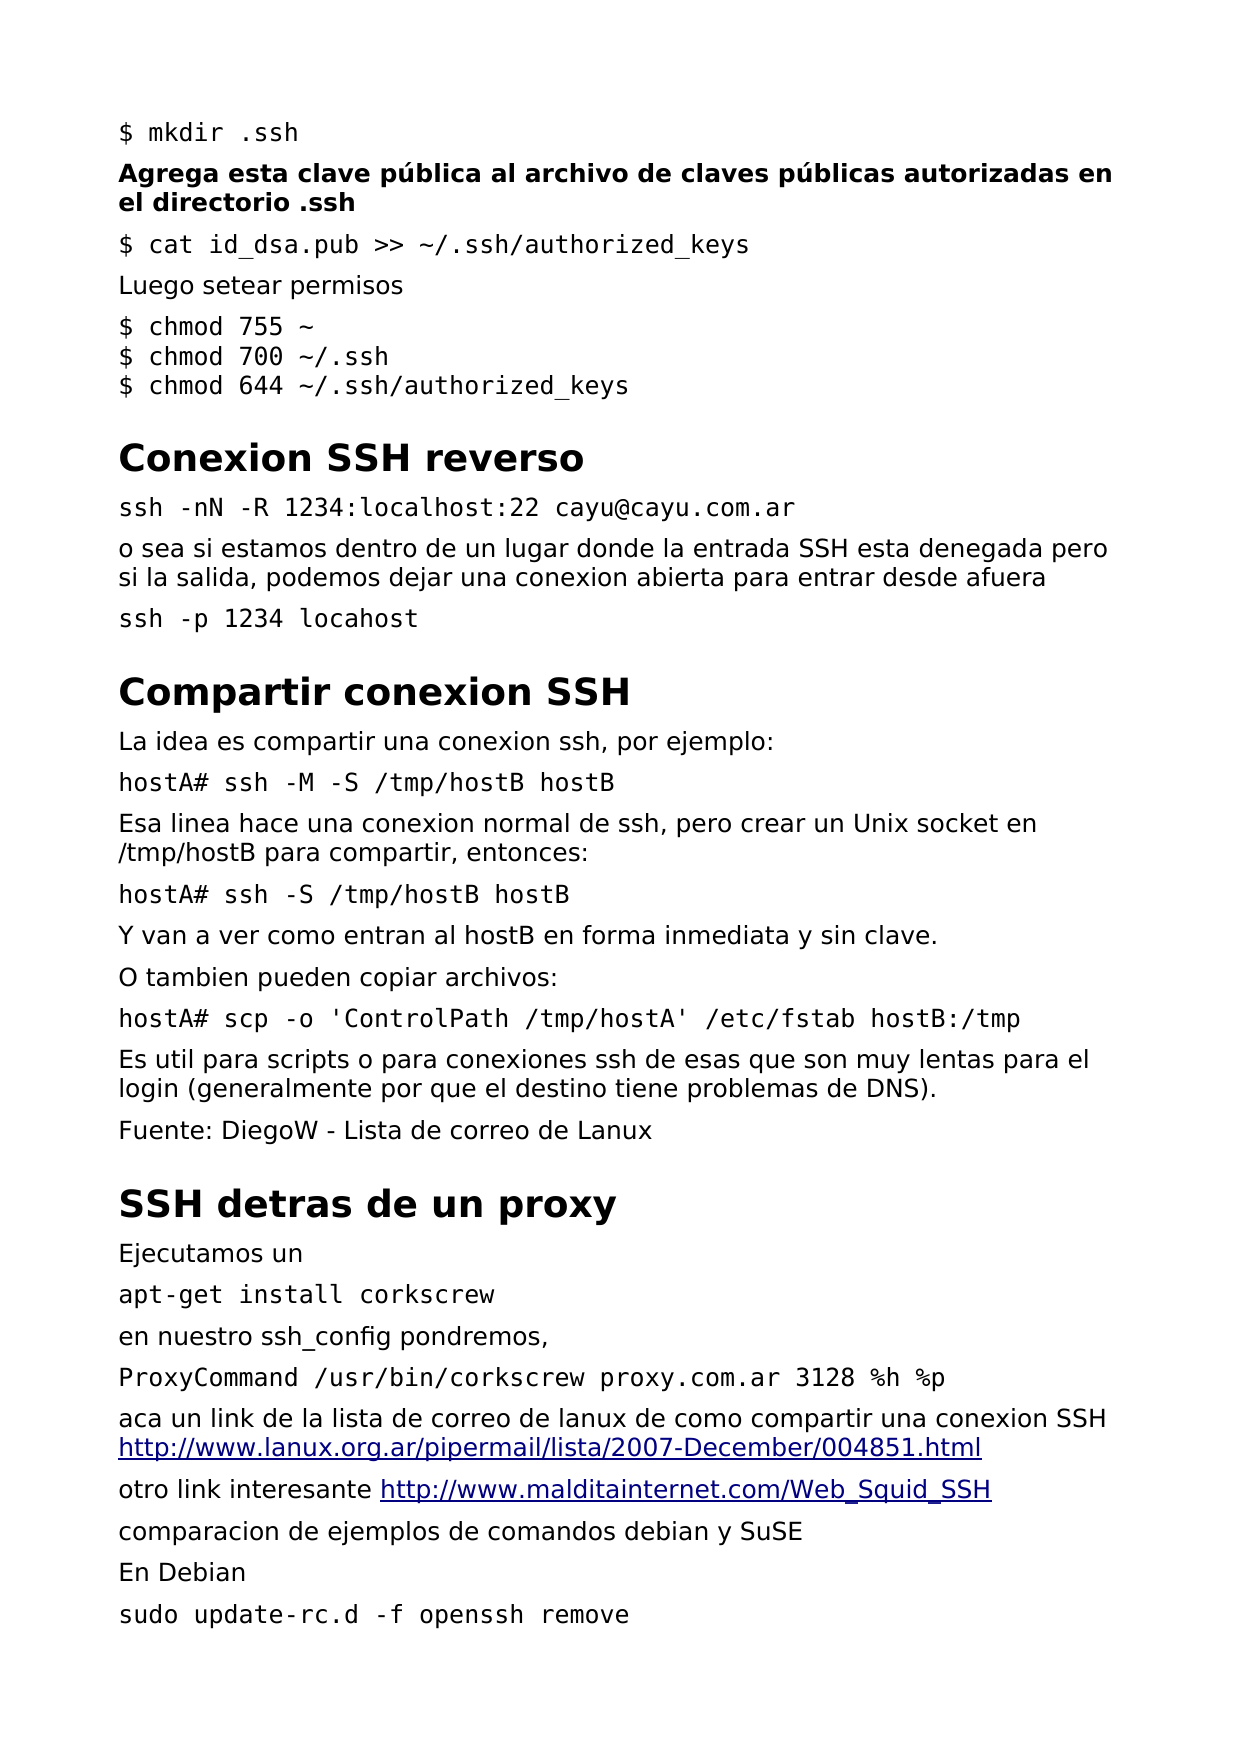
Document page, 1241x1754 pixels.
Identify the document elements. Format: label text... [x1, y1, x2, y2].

text hostA# ssh -S /tmp/hostB hostB [118, 880, 1122, 909]
text $ chmod 755 ~ $ chmod 700 ~/.ssh $ chmod 644 ~/.ssh/authorized_keys [118, 312, 1122, 400]
text Es util para scripts o para conexiones ssh de esas que son muy lentas para el login (generalmente por que el destino tiene problemas de DNS). [118, 1045, 1122, 1104]
text Esa linea hace una conexion normal de ssh, pero crear un Unix socket en /tmp/hostB para compartir, entonces: [118, 809, 1122, 868]
text hostA# ssh -M -S /tmp/hostB hostB [118, 768, 1122, 798]
text En Debian [118, 1558, 1122, 1588]
text o sea si estamos dentro de un lugar donde la entrada SSH esta denegada pero si la salida, podemos dejar una conexion abierta para entrar desde afuera [118, 534, 1122, 592]
text O tambien pueden copiar archivos: [118, 963, 1122, 992]
text apt-get install corkscrew [118, 1281, 1122, 1310]
subtitle Compartir conexion SSH [118, 671, 1122, 714]
text Fuente: DiegoW - Lista de correo de Lanux [118, 1116, 1122, 1145]
text sudo update-rc.d -f openssh remove [118, 1600, 1122, 1629]
text hostA# scp -o 'ControlPath /tmp/hostA' /etc/fstab hostB:/tmp [118, 1004, 1122, 1034]
text $ cat id_dsa.pub >> ~/.ssh/authorized_keys [118, 230, 1122, 259]
text otro link interesante http://www.malditainternet.com/Web_Squid_SSH [118, 1475, 1122, 1504]
text Ejecutamos un [118, 1239, 1122, 1268]
text ProxyCommand /usr/bin/corkscrew proxy.com.ar 3128 %h %p [118, 1363, 1122, 1392]
text aca un link de la lista de correo de lanux de como compartir una conexion SSH http://www.lanux.org.ar/pipermail/lista/2007-December/004851.html [118, 1404, 1122, 1463]
text Y van a ver como entran al hostB en forma inmediata y sin clave. [118, 921, 1122, 950]
subtitle SSH detras de un proxy [118, 1183, 1122, 1227]
text comparacion de ejemplos de comandos debian y SuSE [118, 1517, 1122, 1546]
text La idea es compartir una conexion ssh, por ejemplo: [118, 727, 1122, 756]
text en nuestro ssh_config pondremos, [118, 1322, 1122, 1351]
text Luego setear permisos [118, 271, 1122, 300]
text $ mkdir .ssh [118, 118, 1122, 147]
text ssh -p 1234 locahost [118, 605, 1122, 634]
text Agrega esta clave pública al archivo de claves públicas autorizadas en el directorio .ssh [118, 159, 1122, 217]
subtitle Conexion SSH reverso [118, 437, 1122, 480]
text ssh -nN -R 1234:localhost:22 cayu@cayu.com.ar [118, 493, 1122, 522]
